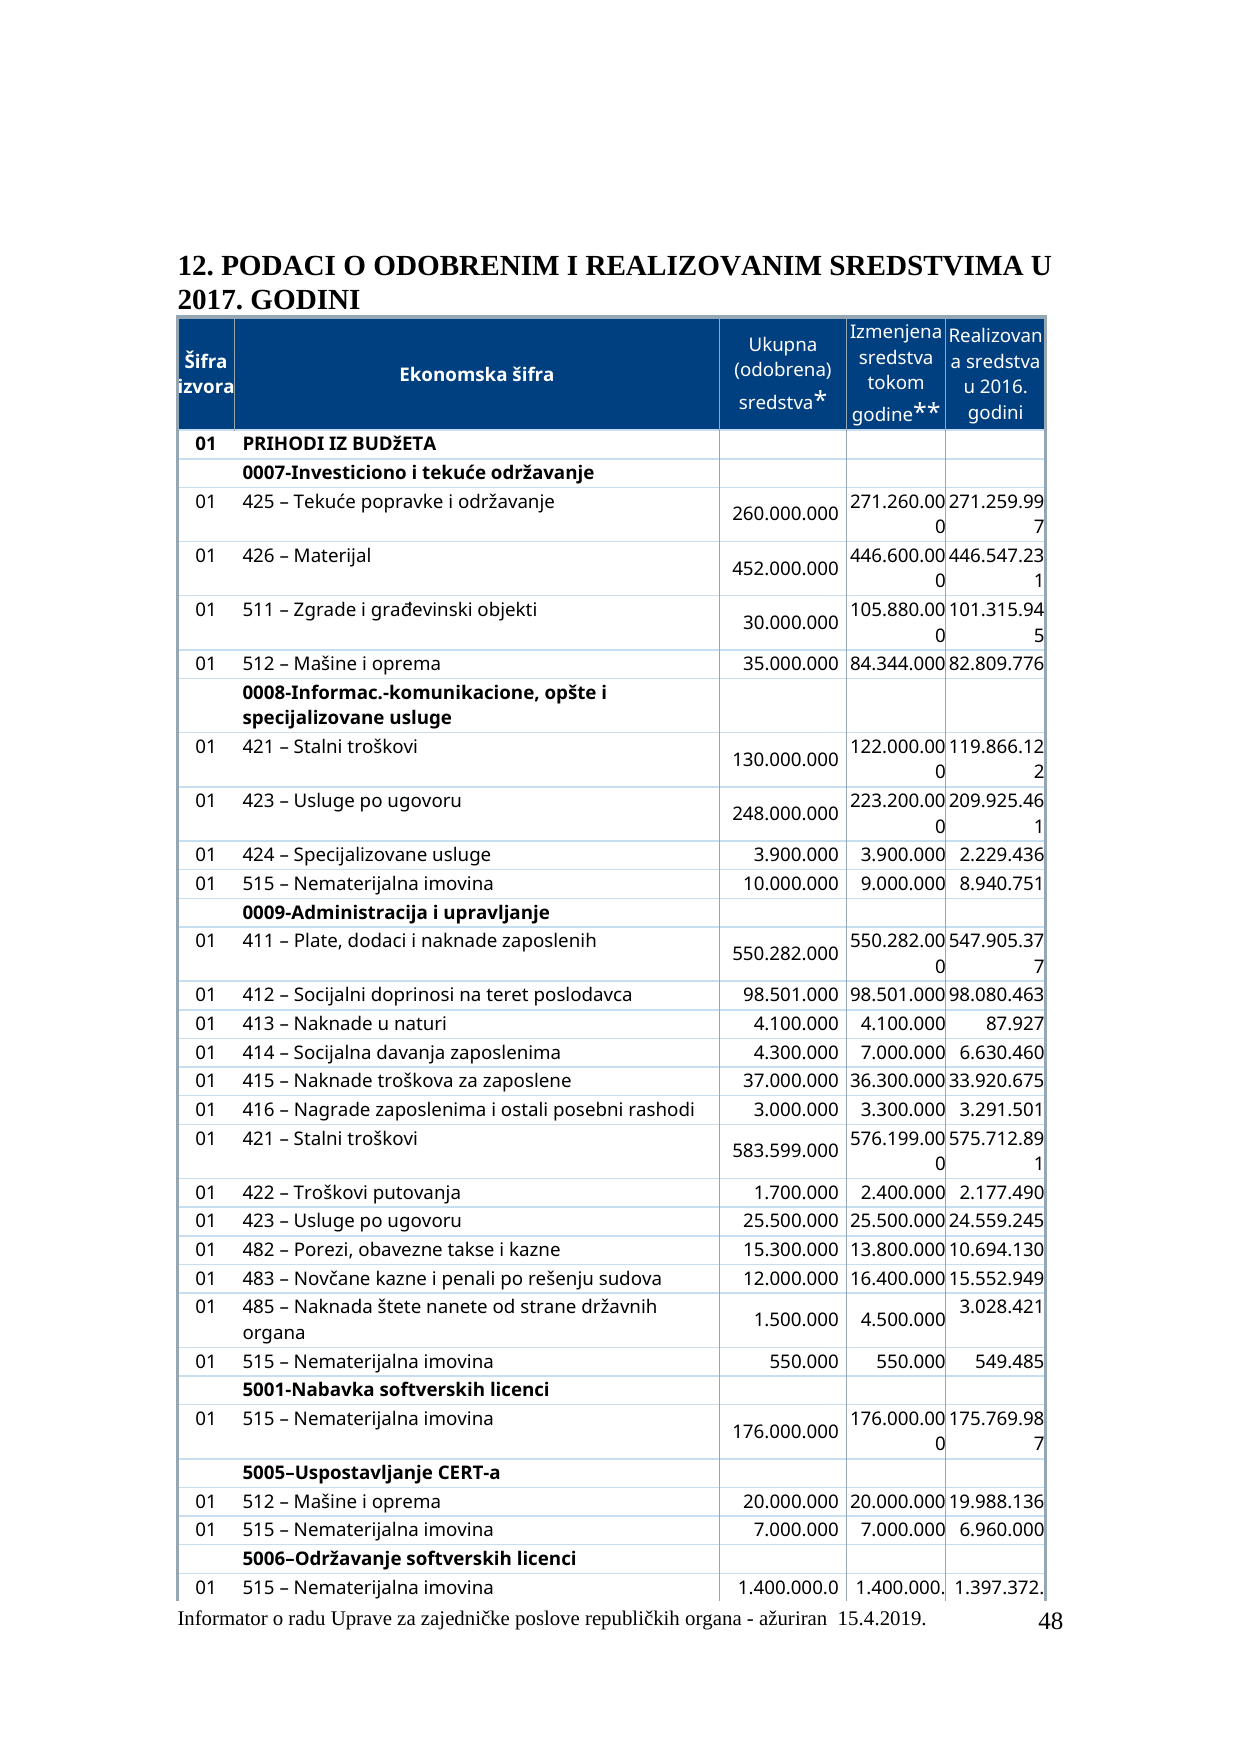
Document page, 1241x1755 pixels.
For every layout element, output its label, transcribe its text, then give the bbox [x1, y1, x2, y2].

table_cell 575.712.891 [946, 1125, 1044, 1178]
table_cell 176.000.000 [847, 1405, 945, 1458]
table_cell [720, 431, 846, 458]
table_cell 515 – Nematerijalna imovina [235, 1348, 719, 1375]
table_cell 25.500.000 [847, 1208, 945, 1235]
table_cell [847, 679, 945, 732]
table_cell 01 [179, 1125, 234, 1178]
table_cell 01 [179, 1574, 234, 1601]
table_cell 4.100.000 [847, 1011, 945, 1037]
table_cell [720, 1377, 846, 1404]
table_cell 175.769.987 [946, 1405, 1044, 1458]
table_cell 7.000.000 [847, 1039, 945, 1066]
table_cell [847, 1460, 945, 1486]
table_cell 01 [179, 982, 234, 1009]
table_cell 271.260.000 [847, 488, 945, 541]
table_cell [179, 1545, 234, 1572]
table_cell 423 – Usluge po ugovoru [235, 788, 719, 840]
table_cell [179, 1460, 234, 1486]
table_cell 421 – Stalni troškovi [235, 733, 719, 786]
table_cell 550.282.000 [720, 928, 846, 980]
table_cell 01 [179, 596, 234, 649]
table_header Izmenjena sredstva tokom godine** [847, 319, 945, 429]
table_cell 1.400.000. [847, 1574, 945, 1601]
table_cell 7.000.000 [847, 1517, 945, 1544]
table_cell 0008-Informac.-komunikacione, opšte i specijalizovane usluge [235, 679, 719, 732]
table_cell 4.500.000 [847, 1294, 945, 1346]
table_cell 452.000.000 [720, 542, 846, 595]
table_cell 98.501.000 [720, 982, 846, 1009]
table_cell [946, 899, 1044, 926]
table_cell 271.259.997 [946, 488, 1044, 541]
table_cell 1.500.000 [720, 1294, 846, 1346]
table_cell [179, 679, 234, 732]
table_cell [179, 899, 234, 926]
table_cell 01 [179, 1348, 234, 1375]
table_cell 446.600.000 [847, 542, 945, 595]
table_cell 10.000.000 [720, 870, 846, 897]
table_cell 01 [179, 842, 234, 869]
table_cell 01 [179, 1488, 234, 1515]
table_cell 422 – Troškovi putovanja [235, 1179, 719, 1206]
table_cell 01 [179, 1068, 234, 1095]
table_cell 423 – Usluge po ugovoru [235, 1208, 719, 1235]
table_cell 424 – Specijalizovane usluge [235, 842, 719, 869]
text 12. PODACI O ODOBRENIM I REALIZOVANIM SREDSTVIMA U 2017. GODINI [177, 248, 1063, 315]
table_cell 550.000 [847, 1348, 945, 1375]
table_cell [847, 431, 945, 458]
table_cell 01 [179, 788, 234, 840]
table_cell 413 – Naknade u naturi [235, 1011, 719, 1037]
table_header Šifra izvora [179, 319, 234, 429]
table_cell 01 [179, 542, 234, 595]
table_cell PRIHODI IZ BUDžETA [235, 431, 719, 458]
table_cell 105.880.000 [847, 596, 945, 649]
table_cell 1.397.372. [946, 1574, 1044, 1601]
table_cell [946, 1460, 1044, 1486]
table_cell [946, 460, 1044, 486]
table_cell 33.920.675 [946, 1068, 1044, 1095]
table_cell 2.177.490 [946, 1179, 1044, 1206]
table_cell 547.905.377 [946, 928, 1044, 980]
table_cell 25.500.000 [720, 1208, 846, 1235]
table_cell 15.552.949 [946, 1265, 1044, 1292]
table_cell 84.344.000 [847, 651, 945, 678]
table_cell [720, 899, 846, 926]
table_cell 3.291.501 [946, 1096, 1044, 1123]
table_cell 20.000.000 [847, 1488, 945, 1515]
table_cell 550.000 [720, 1348, 846, 1375]
table_cell [720, 460, 846, 486]
table_cell 515 – Nematerijalna imovina [235, 870, 719, 897]
table_header Realizovana sredstva u 2016. godini [946, 319, 1044, 429]
table_cell 01 [179, 1011, 234, 1037]
table_cell 512 – Mašine i oprema [235, 651, 719, 678]
table_cell [946, 431, 1044, 458]
table_cell 24.559.245 [946, 1208, 1044, 1235]
table_cell 8.940.751 [946, 870, 1044, 897]
table_header Ekonomska šifra [235, 319, 719, 429]
table_cell [720, 1460, 846, 1486]
table_cell 576.199.000 [847, 1125, 945, 1178]
table_cell [946, 1545, 1044, 1572]
table_cell 0007-Investiciono i tekuće održavanje [235, 460, 719, 486]
table_cell 4.100.000 [720, 1011, 846, 1037]
table_cell 512 – Mašine i oprema [235, 1488, 719, 1515]
table_cell 515 – Nematerijalna imovina [235, 1574, 719, 1601]
table_cell 01 [179, 431, 234, 458]
table_cell 10.694.130 [946, 1237, 1044, 1263]
table_cell 248.000.000 [720, 788, 846, 840]
table_cell 01 [179, 1237, 234, 1263]
table_cell 446.547.231 [946, 542, 1044, 595]
table_cell 01 [179, 870, 234, 897]
table_cell 414 – Socijalna davanja zaposlenima [235, 1039, 719, 1066]
table_cell 01 [179, 928, 234, 980]
table_cell 425 – Tekuće popravke i održavanje [235, 488, 719, 541]
table_cell [179, 460, 234, 486]
table_cell 416 – Nagrade zaposlenima i ostali posebni rashodi [235, 1096, 719, 1123]
table_cell 2.229.436 [946, 842, 1044, 869]
table_cell 19.988.136 [946, 1488, 1044, 1515]
table_cell 98.080.463 [946, 982, 1044, 1009]
table_cell 515 – Nematerijalna imovina [235, 1517, 719, 1544]
table_cell 3.900.000 [720, 842, 846, 869]
table_cell 1.400.000.0 [720, 1574, 846, 1601]
table_cell 82.809.776 [946, 651, 1044, 678]
table_cell 01 [179, 488, 234, 541]
table_cell 122.000.000 [847, 733, 945, 786]
table_cell 98.501.000 [847, 982, 945, 1009]
table_cell 3.000.000 [720, 1096, 846, 1123]
table_cell 35.000.000 [720, 651, 846, 678]
table_cell 5001-Nabavka softverskih licenci [235, 1377, 719, 1404]
table_cell 6.960.000 [946, 1517, 1044, 1544]
table_cell [179, 1377, 234, 1404]
table_cell 583.599.000 [720, 1125, 846, 1178]
table_cell 515 – Nematerijalna imovina [235, 1405, 719, 1458]
table_cell 37.000.000 [720, 1068, 846, 1095]
table_cell 176.000.000 [720, 1405, 846, 1458]
table_cell [720, 1545, 846, 1572]
table_cell 01 [179, 1039, 234, 1066]
table_cell 01 [179, 651, 234, 678]
table_cell 01 [179, 1517, 234, 1544]
table_cell [946, 1377, 1044, 1404]
table_cell 20.000.000 [720, 1488, 846, 1515]
table_cell 01 [179, 1208, 234, 1235]
table_cell 421 – Stalni troškovi [235, 1125, 719, 1178]
table_cell 223.200.000 [847, 788, 945, 840]
table_cell 482 – Porezi, obavezne takse i kazne [235, 1237, 719, 1263]
table_cell 209.925.461 [946, 788, 1044, 840]
table_cell 30.000.000 [720, 596, 846, 649]
table_cell 5005–Uspostavlјanje CERT-a [235, 1460, 719, 1486]
table_cell [720, 679, 846, 732]
table_header Ukupna (odobrena) sredstva* [720, 319, 846, 429]
table_cell 0009-Administracija i upravlјanje [235, 899, 719, 926]
table_cell 5006–Održavanje softverskih licenci [235, 1545, 719, 1572]
table_cell 01 [179, 1405, 234, 1458]
table_cell 411 – Plate, dodaci i naknade zaposlenih [235, 928, 719, 980]
table_cell 01 [179, 733, 234, 786]
table_cell 3.028.421 [946, 1294, 1044, 1346]
table_cell 483 – Novčane kazne i penali po rešenju sudova [235, 1265, 719, 1292]
table_cell 7.000.000 [720, 1517, 846, 1544]
table_cell 15.300.000 [720, 1237, 846, 1263]
table_cell 550.282.000 [847, 928, 945, 980]
table_cell 13.800.000 [847, 1237, 945, 1263]
table_cell 130.000.000 [720, 733, 846, 786]
table_cell 36.300.000 [847, 1068, 945, 1095]
table_cell 6.630.460 [946, 1039, 1044, 1066]
table_cell 415 – Naknade troškova za zaposlene [235, 1068, 719, 1095]
table_cell 4.300.000 [720, 1039, 846, 1066]
table_cell 01 [179, 1096, 234, 1123]
table_cell [847, 899, 945, 926]
table_cell 511 – Zgrade i građevinski objekti [235, 596, 719, 649]
table_cell [946, 679, 1044, 732]
table_cell 119.866.122 [946, 733, 1044, 786]
table_cell 01 [179, 1294, 234, 1346]
table_cell 260.000.000 [720, 488, 846, 541]
table_cell 12.000.000 [720, 1265, 846, 1292]
table_cell [847, 460, 945, 486]
table_cell [847, 1545, 945, 1572]
table_cell 412 – Socijalni doprinosi na teret poslodavca [235, 982, 719, 1009]
table_cell 9.000.000 [847, 870, 945, 897]
table_cell 3.300.000 [847, 1096, 945, 1123]
table_cell 485 – Naknada štete nanete od strane državnih organa [235, 1294, 719, 1346]
table_cell 87.927 [946, 1011, 1044, 1037]
table_cell 101.315.945 [946, 596, 1044, 649]
table_cell 3.900.000 [847, 842, 945, 869]
table_cell 2.400.000 [847, 1179, 945, 1206]
table_cell 426 – Materijal [235, 542, 719, 595]
table_cell 01 [179, 1265, 234, 1292]
table_cell 549.485 [946, 1348, 1044, 1375]
table_cell 01 [179, 1179, 234, 1206]
table_cell 1.700.000 [720, 1179, 846, 1206]
table_cell [847, 1377, 945, 1404]
table_cell 16.400.000 [847, 1265, 945, 1292]
